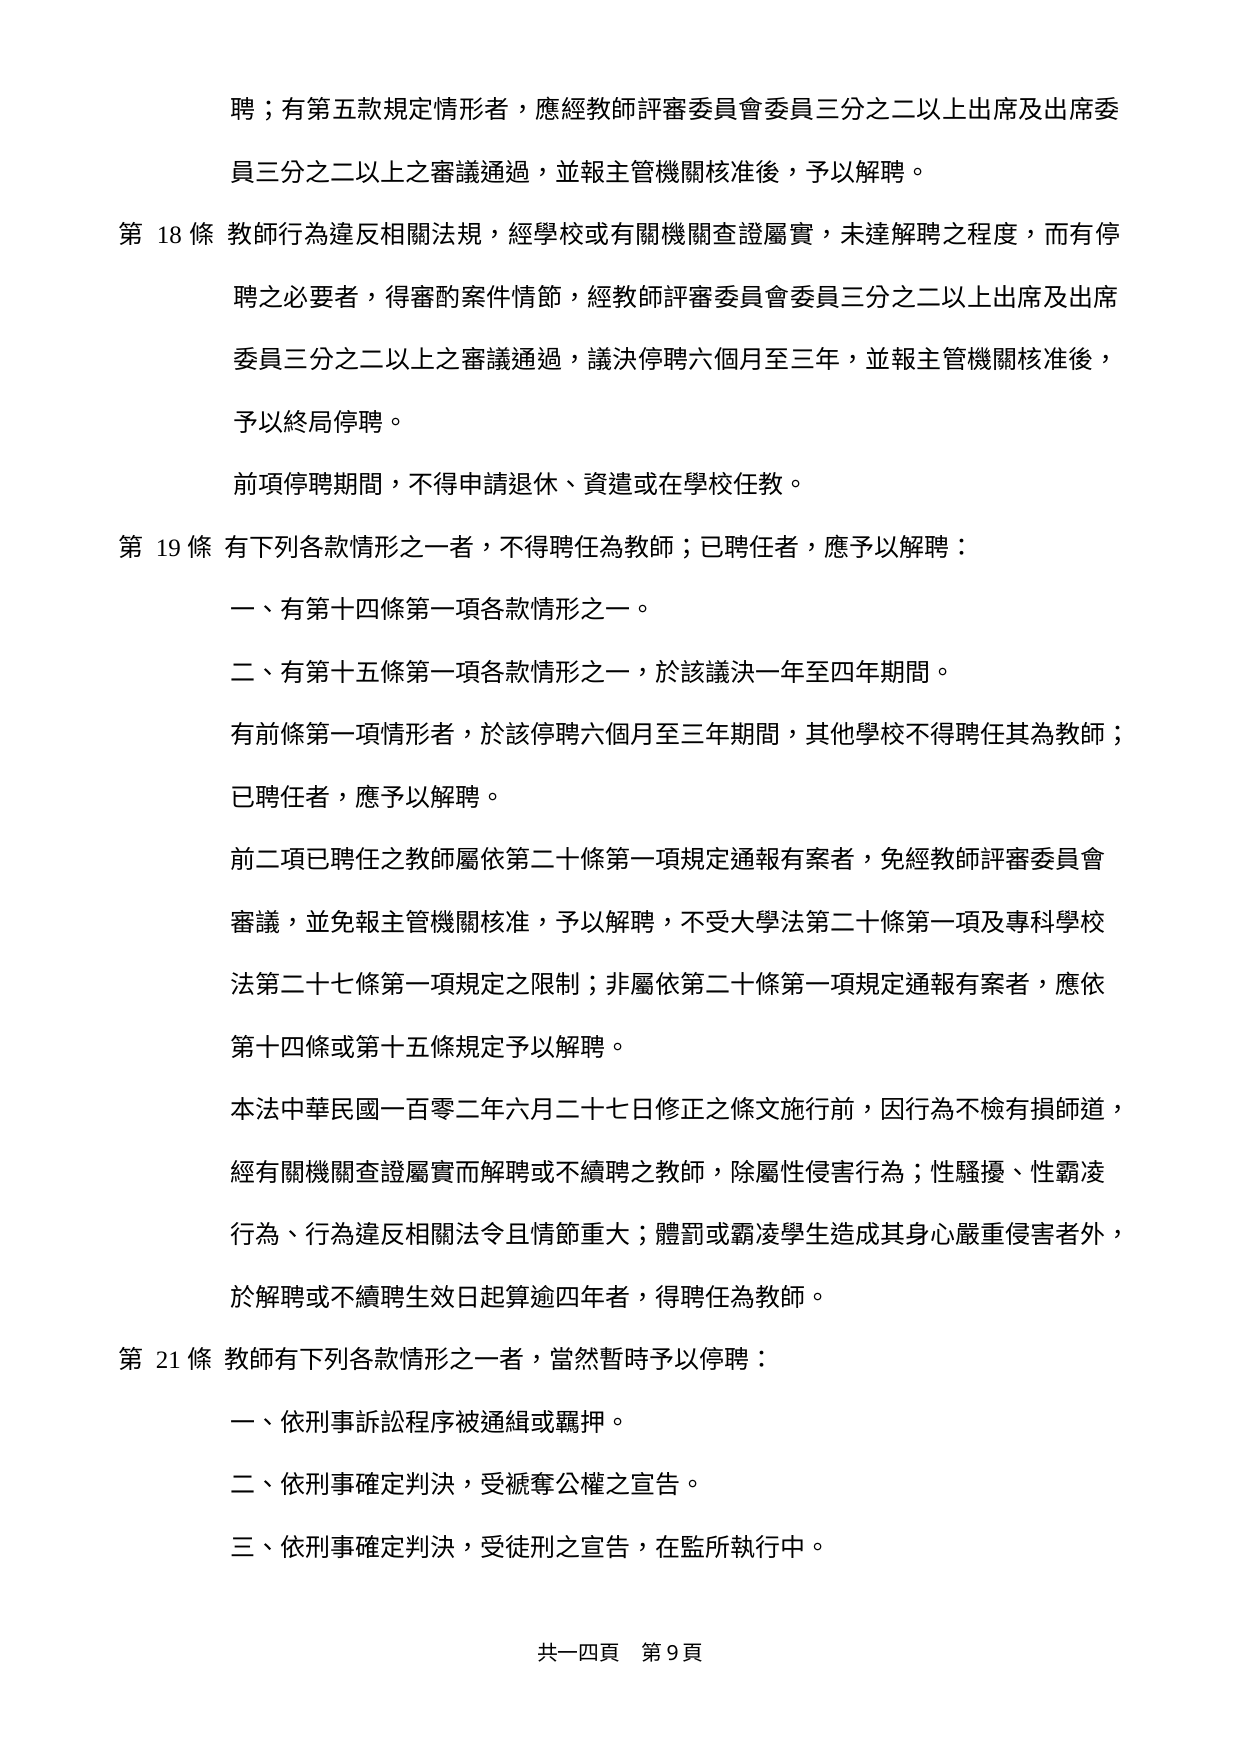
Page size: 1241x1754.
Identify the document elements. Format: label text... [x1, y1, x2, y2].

text 一、依刑事訴訟程序被通緝或羈押。 [118, 1379, 1122, 1441]
text 前二項已聘任之教師屬依第二十條第一項規定通報有案者，免經教師評審委員會審議，並免報主管機關核准，予以解聘，不受大學法第二十條第一項及專科學校法第二十七條第一項規定之限制；非屬依第二十條第一項規定通報有案者，應依第十四條或第十五條規定予以解聘。 [230, 816, 1122, 1066]
text 二、依刑事確定判決，受褫奪公權之宣告。 [118, 1441, 1122, 1504]
text 第 21 條 教師有下列各款情形之一者，當然暫時予以停聘： [118, 1316, 1122, 1379]
text 一、有第十四條第一項各款情形之一。 [118, 566, 1122, 629]
text 前項停聘期間，不得申請退休、資遣或在學校任教。 [118, 441, 1122, 504]
text 本法中華民國一百零二年六月二十七日修正之條文施行前，因行為不檢有損師道，經有關機關查證屬實而解聘或不續聘之教師，除屬性侵害行為；性騷擾、性霸凌行為、行為違反相關法令且情節重大；體罰或霸凌學生造成其身心嚴重侵害者外，於解聘或不續聘生效日起算逾四年者，得聘任為教師。 [230, 1066, 1122, 1316]
text 第 19 條 有下列各款情形之一者，不得聘任為教師；已聘任者，應予以解聘： [118, 504, 1122, 566]
text 有前條第一項情形者，於該停聘六個月至三年期間，其他學校不得聘任其為教師；已聘任者，應予以解聘。 [230, 691, 1122, 816]
text 二、有第十五條第一項各款情形之一，於該議決一年至四年期間。 [118, 629, 1122, 691]
text 聘；有第五款規定情形者，應經教師評審委員會委員三分之二以上出席及出席委員三分之二以上之審議通過，並報主管機關核准後，予以解聘。 [230, 66, 1122, 191]
text 第 18 條 教師行為違反相關法規，經學校或有關機關查證屬實，未達解聘之程度，而有停聘之必要者，得審酌案件情節，經教師評審委員會委員三分之二以上出席及出席委員三分之二以上之審議通過，議決停聘六個月至三年，並報主管機關核准後，予以終局停聘。 [118, 191, 1122, 441]
text 三、依刑事確定判決，受徒刑之宣告，在監所執行中。 [118, 1504, 1122, 1566]
